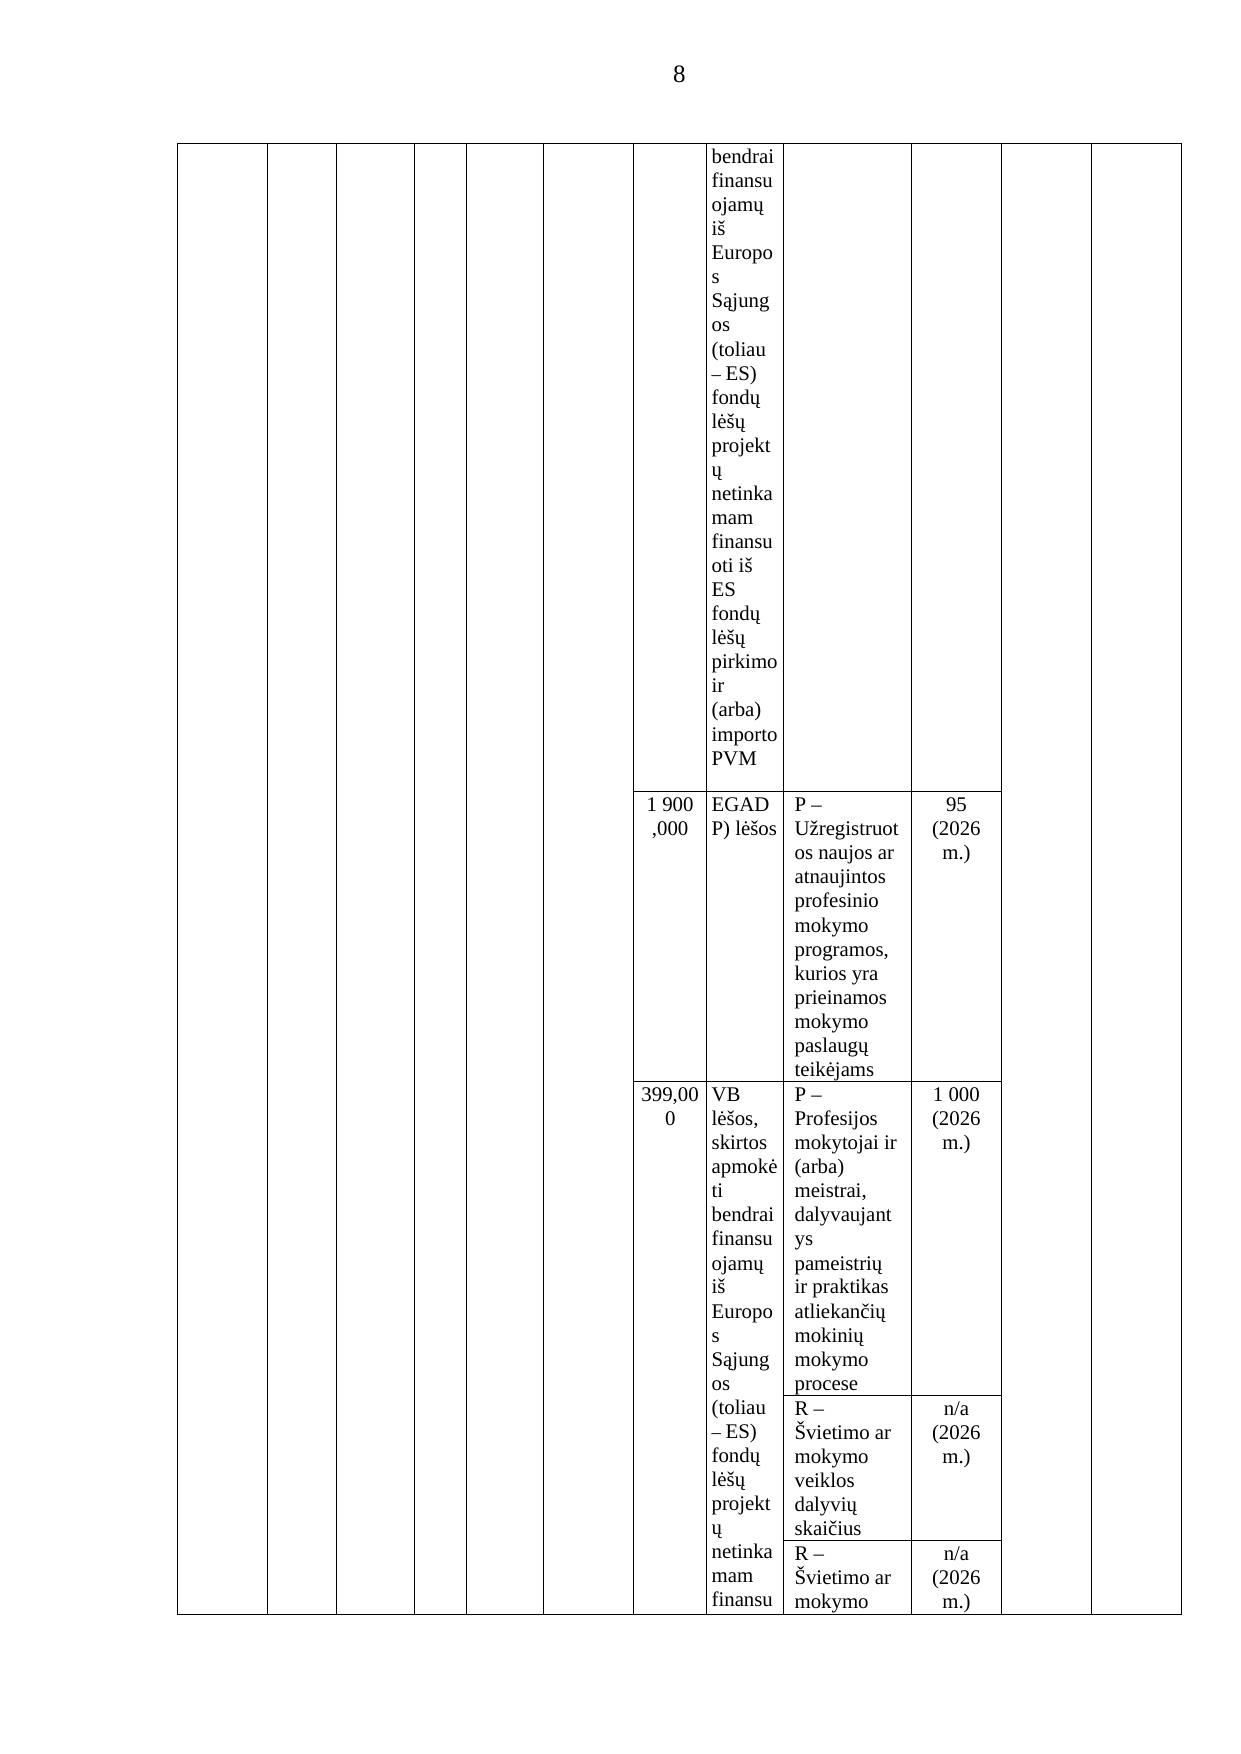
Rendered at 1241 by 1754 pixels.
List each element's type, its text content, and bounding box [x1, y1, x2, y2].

table_cell [784, 144, 911, 791]
table_cell R – Švietimo ar mokymo [784, 1541, 911, 1613]
table_cell 1 000 (2026 m.) [912, 1082, 1001, 1395]
table_cell P – Užregistruotos naujos ar atnaujintos profesinio mokymo programos, kurios yra prieinamos mokymo paslaugų teikėjams [784, 792, 911, 1081]
table_cell [544, 144, 633, 1613]
table_cell [467, 144, 543, 1613]
table_cell [178, 144, 267, 1613]
table_cell R – Švietimo ar mokymo veiklos dalyvių skaičius [784, 1396, 911, 1540]
table_cell n/a (2026 m.) [912, 1396, 1001, 1540]
table_cell [1092, 144, 1181, 1613]
table_cell [268, 144, 336, 1613]
table_cell EGADP) lėšos [707, 792, 783, 1081]
table_cell [634, 144, 706, 791]
table_cell [337, 144, 414, 1613]
table_cell 399,000 [634, 1082, 706, 1613]
table_cell [1002, 144, 1091, 1613]
table_cell VB lėšos, skirtos apmokėti bendrai finansuojamų iš Europos Sąjungos (toliau – ES) fondų lėšų projektų netinkamam finansu [707, 1082, 783, 1613]
table_cell 95 (2026 m.) [912, 792, 1001, 1081]
table_cell P – Profesijos mokytojai ir (arba) meistrai, dalyvaujantys pameistrių ir praktikas atliekančių mokinių mokymo procese [784, 1082, 911, 1395]
table_cell [912, 144, 1001, 791]
table_cell n/a (2026 m.) [912, 1541, 1001, 1613]
table_cell bendrai finansuojamų iš Europos Sąjungos (toliau – ES) fondų lėšų projektų netinkamam finansuoti iš ES fondų lėšų pirkimo ir (arba) importo PVM [707, 144, 783, 791]
table_cell 1 900,000 [634, 792, 706, 1081]
table_cell [415, 144, 466, 1613]
